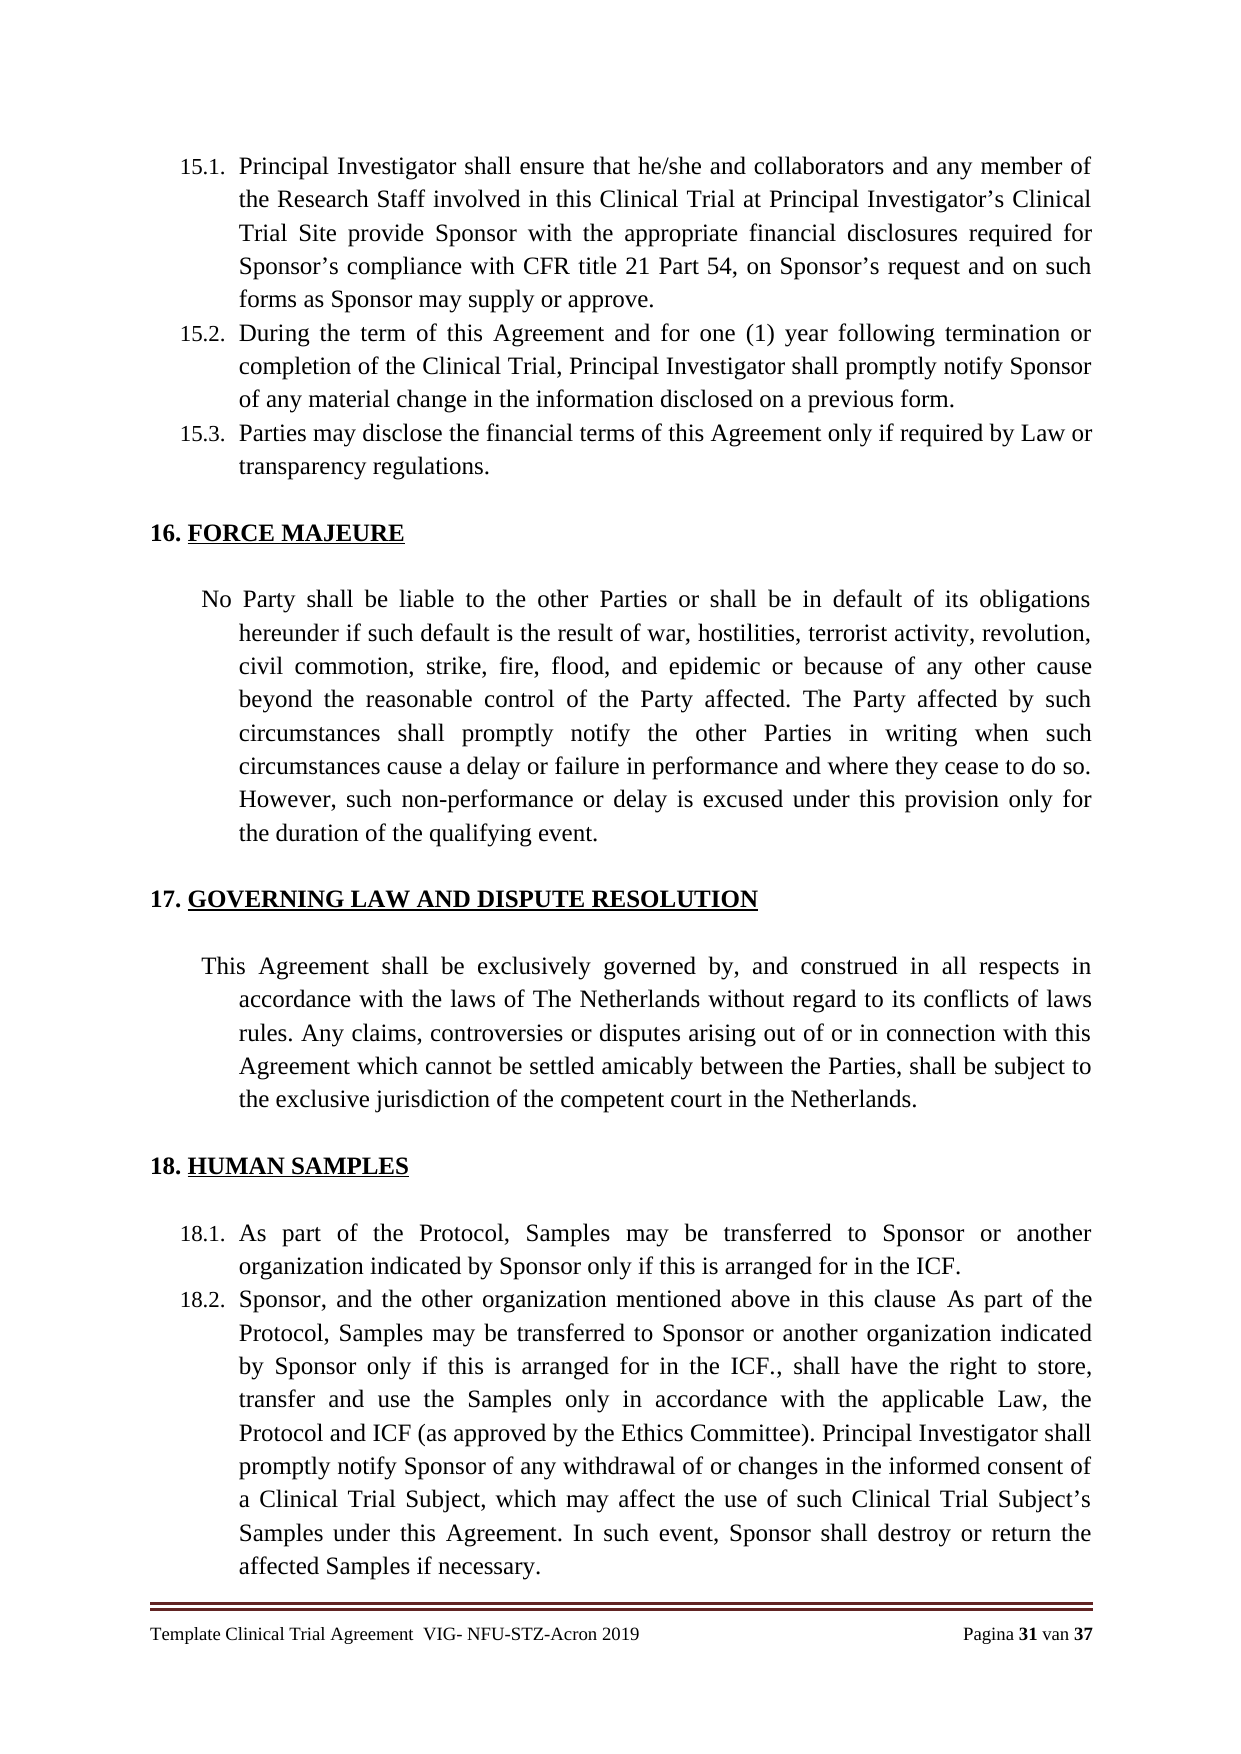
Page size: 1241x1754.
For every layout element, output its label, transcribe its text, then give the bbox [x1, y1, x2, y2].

list Parties may disclose the financial terms of this Agreement only if required by Law or transparency regulations. [179, 414, 1093, 481]
list HUMAN SAMPLES [150, 1148, 1093, 1181]
list Principal Investigator shall ensure that he/she and collaborators and any member of the Research Staff involved in this Clinical Trial at Principal Investigator’s Clinical Trial Site provide Sponsor with the appropriate financial disclosures required for Sponsor’s compliance with CFR title 21 Part 54, on Sponsor’s request and on such forms as Sponsor may supply or approve. [179, 148, 1093, 314]
list During the term of this Agreement and for one (1) year following termination or completion of the Clinical Trial, Principal Investigator shall promptly notify Sponsor of any material change in the information disclosed on a previous form. [179, 314, 1093, 414]
list FORCE MAJEURE [150, 514, 1093, 548]
text No Party shall be liable to the other Parties or shall be in default of its obligations hereunder if such default is the result of war, hostilities, terrorist activity, revolution, civil commotion, strike, fire, flood, and epidemic or because of any other cause beyond the reasonable control of the Party affected. The Party affected by such circumstances shall promptly notify the other Parties in writing when such circumstances cause a delay or failure in performance and where they cease to do so. However, such non-performance or delay is excused under this provision only for the duration of the qualifying event. [201, 581, 1093, 848]
text This Agreement shall be exclusively governed by, and construed in all respects in accordance with the laws of The Netherlands without regard to its conflicts of laws rules. Any claims, controversies or disputes arising out of or in connection with this Agreement which cannot be settled amicably between the Parties, shall be subject to the exclusive jurisdiction of the competent court in the Netherlands. [201, 948, 1093, 1114]
list GOVERNING LAW AND DISPUTE RESOLUTION [150, 881, 1093, 914]
list As part of the Protocol, Samples may be transferred to Sponsor or another organization indicated by Sponsor only if this is arranged for in the ICF. [179, 1214, 1093, 1281]
list Sponsor, and the other organization mentioned above in this clause 18.1, shall have the right to store, transfer and use the Samples only in accordance with the applicable Law, the Protocol and ICF (as approved by the Ethics Committee). Principal Investigator shall promptly notify Sponsor of any withdrawal of or changes in the informed consent of a Clinical Trial Subject, which may affect the use of such Clinical Trial Subject’s Samples under this Agreement. In such event, Sponsor shall destroy or return the affected Samples if necessary. [179, 1281, 1093, 1581]
